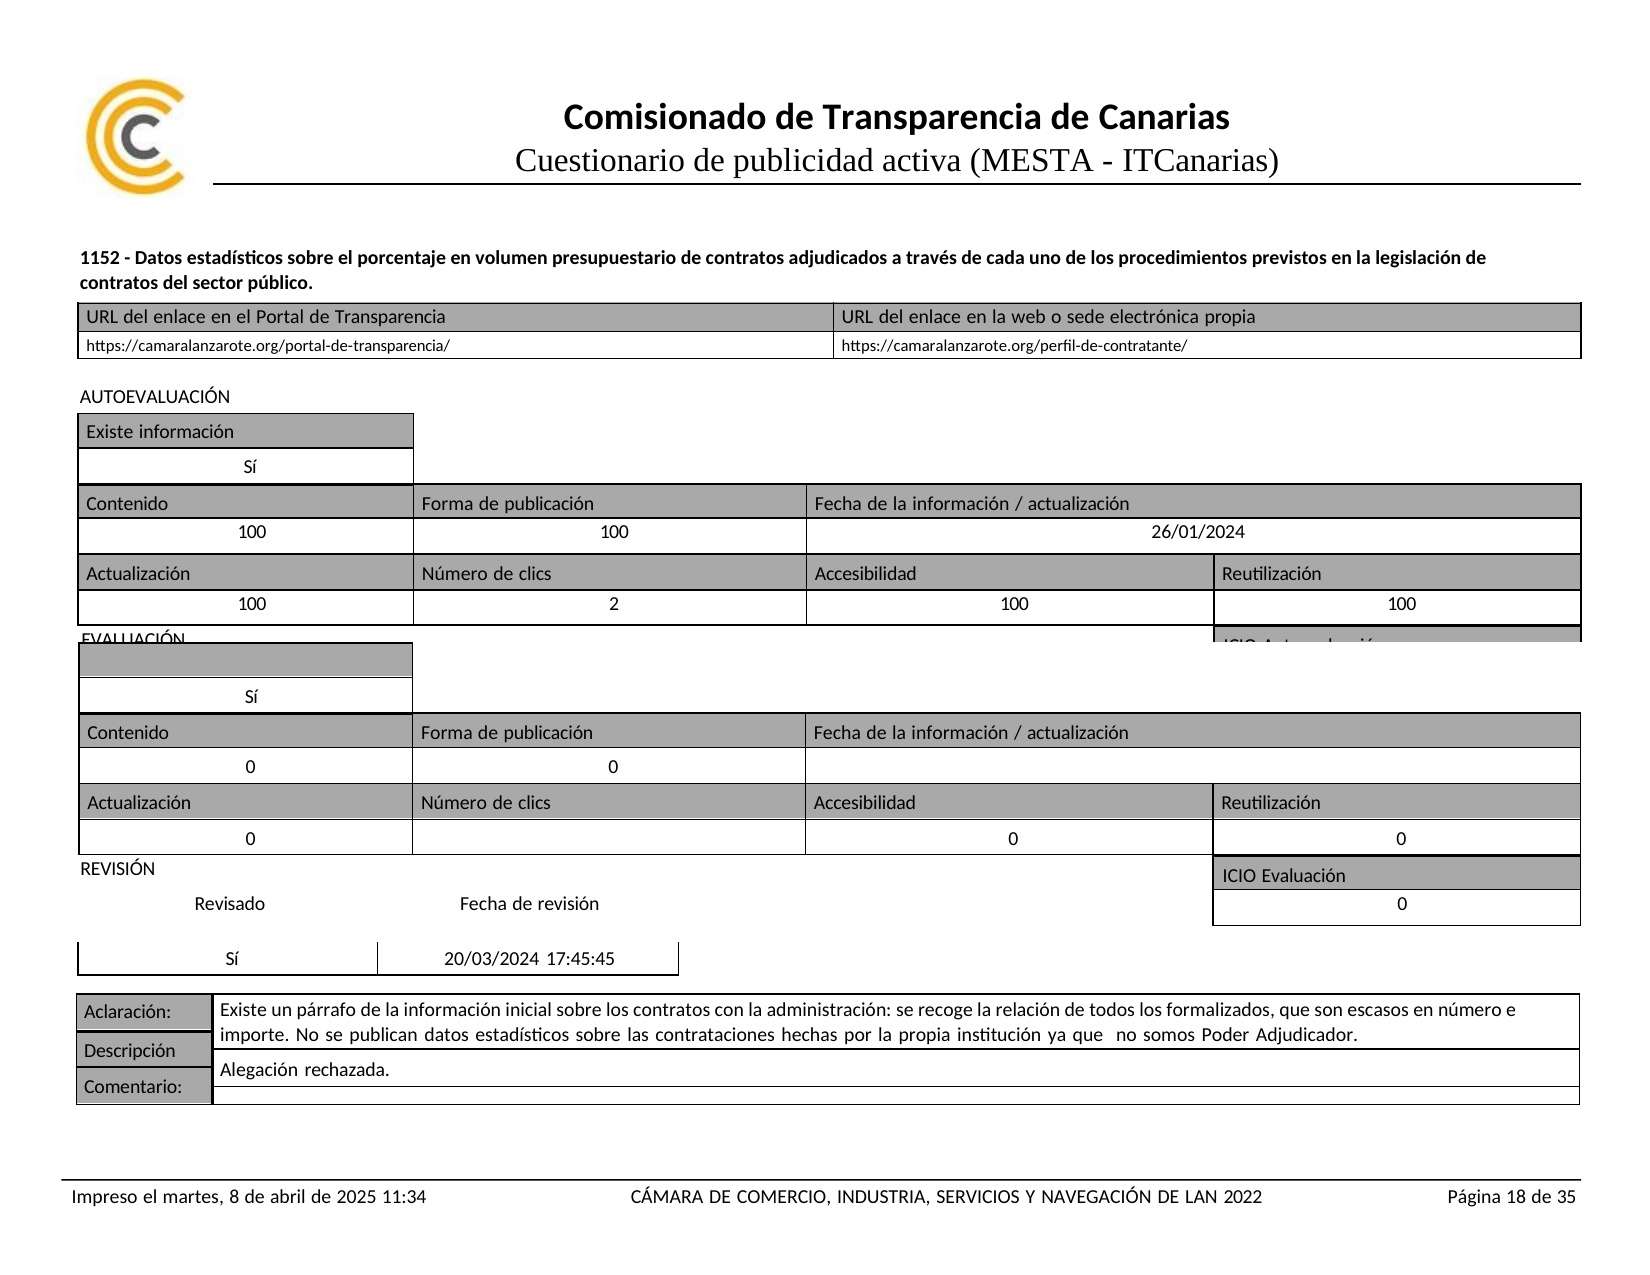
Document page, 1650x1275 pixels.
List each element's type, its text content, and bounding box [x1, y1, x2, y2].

table_cell EVALUACIÓN Existe información [78, 626, 1213, 642]
table_header URL del enlace en el Portal de Transparencia [79, 304, 833, 331]
table_cell Sí [79, 942, 377, 974]
table_cell Actualización [80, 784, 412, 818]
table_cell REVISIÓN Revisado Fecha de revisión [79, 855, 1212, 924]
table_header URL del enlace en la web o sede electrónica propia [834, 304, 1580, 331]
table_cell Forma de publicación [413, 714, 805, 747]
table_header [413, 642, 1580, 712]
table_cell 0 [80, 820, 412, 853]
table_cell 100 [79, 519, 413, 553]
text 1152 - Datos estadísticos sobre el porcentaje en volumen presupuestario de contratos adjudicados a través de cada uno de los procedimientos previstos en la legislación de contratos del sector público. [79, 245, 1564, 294]
table_cell 0 [413, 748, 805, 782]
table_header [414, 413, 1581, 483]
table_cell Sí [80, 678, 412, 712]
table_cell Contenido [80, 715, 412, 747]
table_cell Forma de publicación [414, 485, 806, 517]
table_cell https://camaralanzarote.org/portal-de-transparencia/ [79, 332, 833, 357]
table_cell No queda claro en el portal si la entidad tuvo o no contratos formalizados con administraciones públicas en el periodo evaluado. Se recomienda aclararlo. Para valorar esta obligación, la información o inexistencia de esta debe corresponder al ejercicio 2022 y primer semestre de 2023 o estar vigente en dicho periodo. Revisión de la alegación: si existen contratos, deben existir datos de los mismos, por lo que no se puede valorar. [214, 1087, 1579, 1103]
table_cell Número de clics [414, 555, 806, 589]
table_cell [413, 820, 805, 853]
table_cell 2 [414, 591, 806, 624]
text AUTOEVALUACIÓN [79, 384, 1612, 409]
table_cell Reutilización [1214, 784, 1580, 818]
text 1152 - Datos estadísticos sobre el porcentaje en volumen presupuestario de contratos adjudicados a través de cada uno de los procedimientos previstos en la legislación de contratos del sector público. [72, 642, 1587, 942]
table_cell Comentario: [77, 1068, 211, 1103]
table_cell 100 [414, 519, 806, 553]
table_cell [806, 748, 1580, 782]
table_cell 100 [79, 591, 413, 624]
table_header Aclaración: [77, 995, 211, 1029]
table_cell 0 [806, 820, 1212, 853]
table_cell Alegación rechazada. [214, 1050, 1579, 1086]
table_header Existe información [79, 414, 413, 447]
table_cell 0 [1214, 890, 1580, 924]
table_cell Fecha de la información / actualización [807, 485, 1580, 517]
table_cell Reutilización [1215, 555, 1580, 589]
table_cell Contenido [79, 486, 413, 517]
table_cell Número de clics [413, 784, 805, 818]
table_cell ICIO Autoevaluación [1215, 627, 1580, 642]
table_cell Descripción [77, 1033, 211, 1066]
table_cell 26/01/2024 [807, 519, 1580, 553]
table_cell Sí [79, 449, 413, 483]
table_header Existe un párrafo de la información inicial sobre los contratos con la administración: se recoge la relación de todos los formalizados, que son escasos en número e importe. No se publican datos estadísticos sobre las contrataciones hechas por la propia institución ya que no somos Poder Adjudicador. [214, 995, 1579, 1048]
table_cell 0 [80, 748, 412, 782]
table_header [80, 644, 412, 676]
table_cell https://camaralanzarote.org/perfil-de-contratante/ [834, 332, 1580, 357]
table_cell Accesibilidad [806, 784, 1212, 818]
table_cell 0 [1214, 820, 1580, 853]
table_cell Actualización [79, 555, 413, 589]
table_cell 100 [807, 591, 1213, 624]
table_cell 20/03/2024 17:45:45 [378, 942, 678, 974]
table_cell ICIO Evaluación [1214, 857, 1580, 889]
table_cell Accesibilidad [807, 555, 1213, 589]
table_cell Fecha de la información / actualización [806, 714, 1580, 747]
table_cell 100 [1215, 591, 1580, 624]
